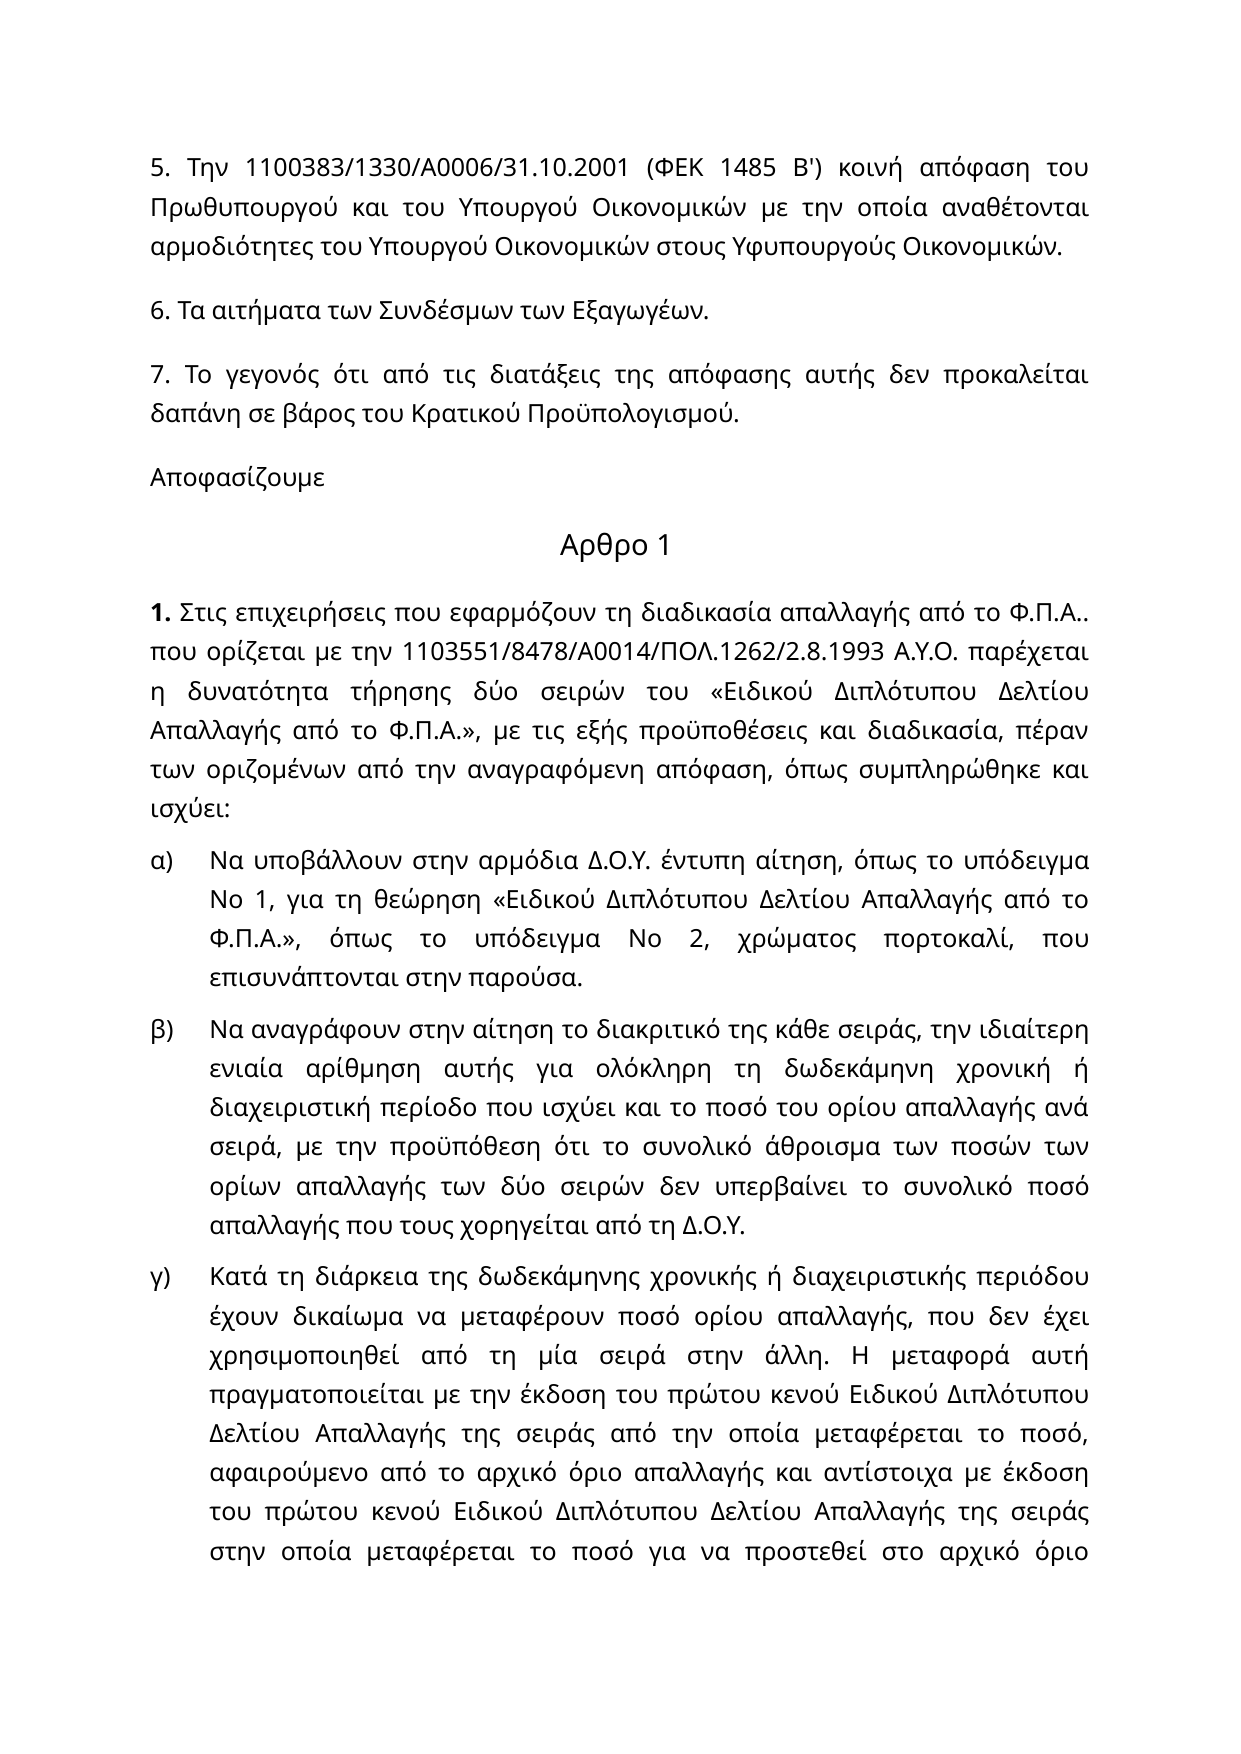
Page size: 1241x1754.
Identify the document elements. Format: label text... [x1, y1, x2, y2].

list γ) Κατά τη διάρκεια της δωδεκάμηνης χρονικής ή διαχειριστικής περιόδου έχουν δικαίωμα να μεταφέρουν ποσό ορίου απαλλαγής, που δεν έχει χρησιμοποιηθεί από τη μία σειρά στην άλλη. Η μεταφορά αυτή πραγματοποιείται με την έκδοση του πρώτου κενού Ειδικού Διπλότυπου Δελτίου Απαλλαγής της σειράς από την οποία μεταφέρεται το ποσό, αφαιρούμενο από το αρχικό όριο απαλλαγής και αντίστοιχα με έκδοση του πρώτου κενού Ειδικού Διπλότυπου Δελτίου Απαλλαγής της σειράς στην οποία μεταφέρεται το ποσό για να προστεθεί στο αρχικό όριο [150, 1259, 1090, 1567]
list β) Να αναγράφουν στην αίτηση το διακριτικό της κάθε σειράς, την ιδιαίτερη ενιαία αρίθμηση αυτής για ολόκληρη τη δωδεκάμηνη χρονική ή διαχειριστική περίοδο που ισχύει και το ποσό του ορίου απαλλαγής ανά σειρά, με την προϋπόθεση ότι το συνολικό άθροισμα των ποσών των ορίων απαλλαγής των δύο σειρών δεν υπερβαίνει το συνολικό ποσό απαλλαγής που τους χορηγείται από τη Δ.Ο.Υ. [150, 1011, 1090, 1241]
text 1. Στις επιχειρήσεις που εφαρμόζουν τη διαδικασία απαλλαγής από το Φ.Π.Α.. που ορίζεται με την 1103551/8478/Α0014/ΠΟΛ.1262/2.8.1993 Α.Υ.Ο. παρέχεται η δυνατότητα τήρησης δύο σειρών του «Ειδικού Διπλότυπου Δελτίου Απαλλαγής από το Φ.Π.Α.», με τις εξής προϋποθέσεις και διαδικασία, πέραν των οριζομένων από την αναγραφόμενη απόφαση, όπως συμπληρώθηκε και ισχύει: [150, 595, 1090, 825]
text Αποφασίζουμε [150, 460, 1090, 494]
text 5. Την 1100383/1330/Α0006/31.10.2001 (ΦΕΚ 1485 Β') κοινή απόφαση του Πρωθυπουργού και του Υπουργού Οικονομικών με την οποία αναθέτονται αρμοδιότητες του Υπουργού Οικονομικών στους Υφυπουργούς Οικονομικών. [150, 150, 1090, 262]
text 6. Τα αιτήματα των Συνδέσμων των Εξαγωγέων. [150, 292, 1090, 327]
subtitle Αρθρο 1 [150, 524, 1090, 564]
text 7. Το γεγονός ότι από τις διατάξεις της απόφασης αυτής δεν προκαλείται δαπάνη σε βάρος του Κρατικού Προϋπολογισμού. [150, 357, 1090, 430]
list α) Να υποβάλλουν στην αρμόδια Δ.Ο.Υ. έντυπη αίτηση, όπως το υπόδειγμα No 1, για τη θεώρηση «Ειδικού Διπλότυπου Δελτίου Απαλλαγής από το Φ.Π.Α.», όπως το υπόδειγμα No 2, χρώματος πορτοκαλί, που επισυνάπτονται στην παρούσα. [150, 842, 1090, 994]
